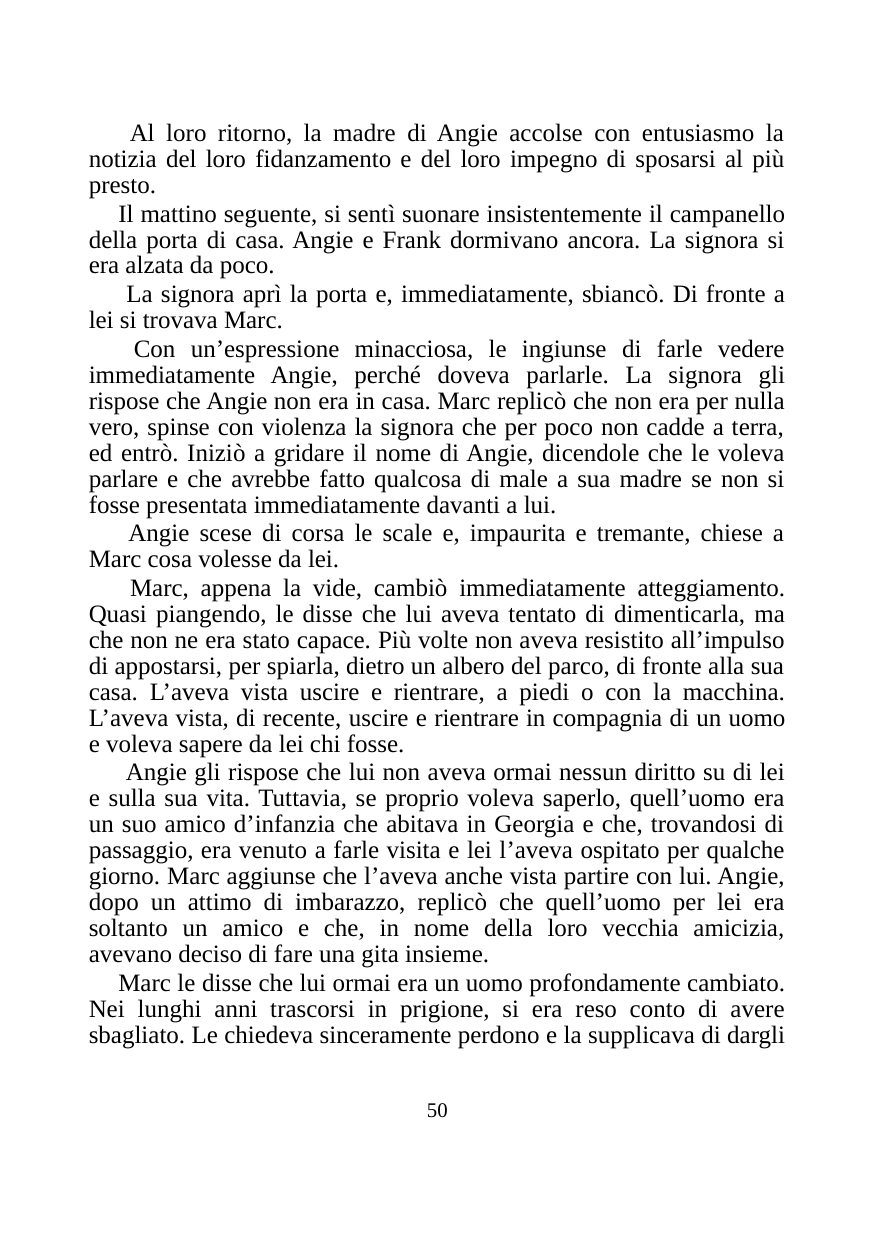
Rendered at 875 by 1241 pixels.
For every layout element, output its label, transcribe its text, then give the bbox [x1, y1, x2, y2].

text Angie scese di corsa le scale e, impaurita e tremante, chiese a Marc cosa volesse da lei. [88, 518, 786, 573]
text La signora aprì la porta e, immediatamente, sbiancò. Di fronte a lei si trovava Marc. [88, 279, 786, 334]
text Marc, appena la vide, cambiò immediatamente atteggiamento. Quasi piangendo, le disse che lui aveva tentato di dimenticarla, ma che non ne era stato capace. Più volte non aveva resistito all’impulso di appostarsi, per spiarla, dietro un albero del parco, di fronte alla sua casa. L’aveva vista uscire e rientrare, a piedi o con la macchina. L’aveva vista, di recente, uscire e rientrare in compagnia di un uomo e voleva sapere da lei chi fosse. [88, 573, 786, 757]
text Con un’espressione minacciosa, le ingiunse di farle vedere immediatamente Angie, perché doveva parlarle. La signora gli rispose che Angie non era in casa. Marc replicò che non era per nulla vero, spinse con violenza la signora che per poco non cadde a terra, ed entrò. Iniziò a gridare il nome di Angie, dicendole che le voleva parlare e che avrebbe fatto qualcosa di male a sua madre se non si fosse presentata immediatamente davanti a lui. [88, 334, 786, 518]
text Angie gli rispose che lui non aveva ormai nessun diritto su di lei e sulla sua vita. Tuttavia, se proprio voleva saperlo, quell’uomo era un suo amico d’infanzia che abitava in Georgia e che, trovandosi di passaggio, era venuto a farle visita e lei l’aveva ospitato per qualche giorno. Marc aggiunse che l’aveva anche vista partire con lui. Angie, dopo un attimo di imbarazzo, replicò che quell’uomo per lei era soltanto un amico e che, in nome della loro vecchia amicizia, avevano deciso di fare una gita insieme. [88, 757, 786, 968]
text Il mattino seguente, si sentì suonare insistentemente il campanello della porta di casa. Angie e Frank dormivano ancora. La signora si era alzata da poco. [88, 199, 786, 279]
text Al loro ritorno, la madre di Angie accolse con entusiasmo la notizia del loro fidanzamento e del loro impegno di sposarsi al più presto. [88, 118, 786, 199]
text Marc le disse che lui ormai era un uomo profondamente cambiato. Nei lunghi anni trascorsi in prigione, si era reso conto di avere sbagliato. Le chiedeva sinceramente perdono e la supplicava di dargli [88, 968, 786, 1048]
